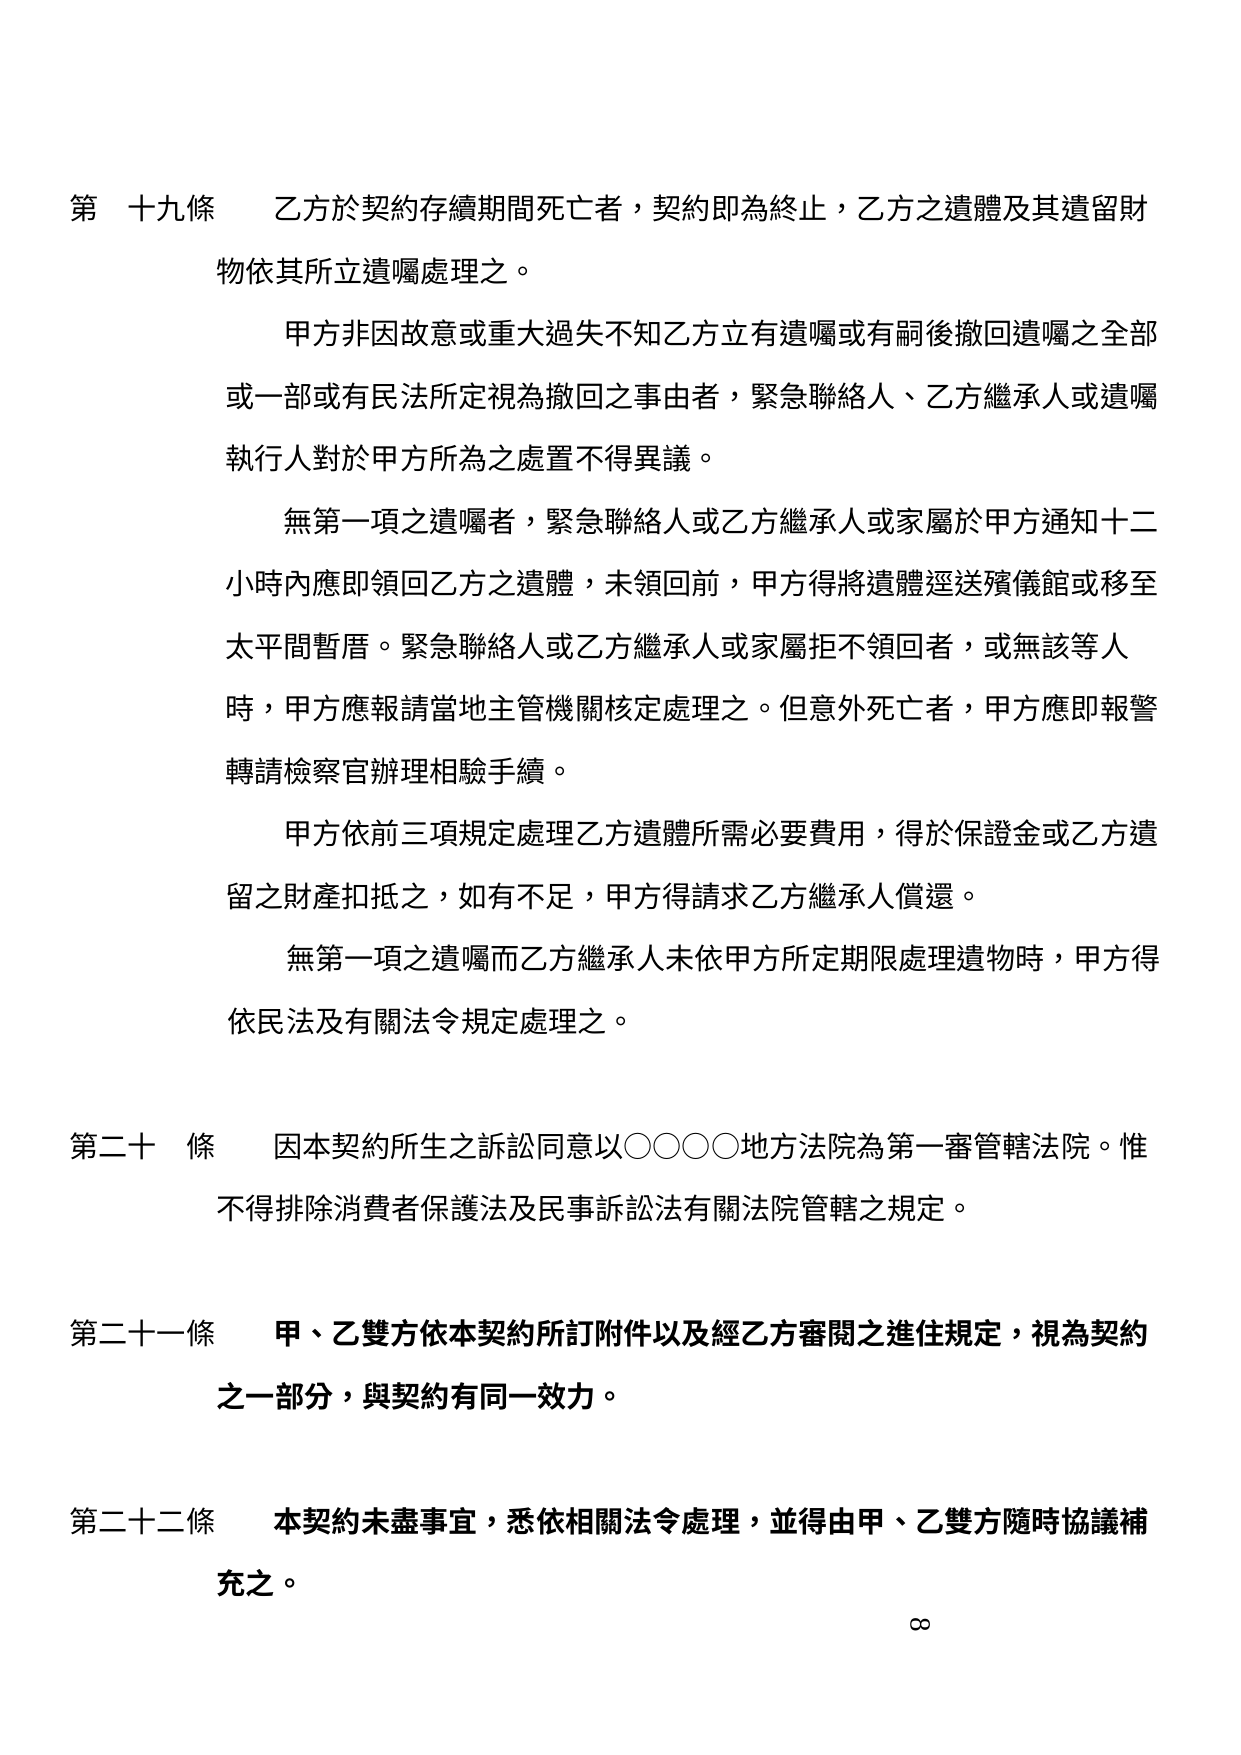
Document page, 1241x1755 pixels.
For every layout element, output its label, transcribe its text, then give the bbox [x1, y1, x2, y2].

table_header [66, 103, 1173, 165]
table_cell 第 十九條 乙方於契約存續期間死亡者，契約即為終止，乙方之遺體及其遺留財物依其所立遺囑處理之。 甲方非因故意或重大過失不知乙方立有遺囑或有嗣後撤回遺囑之全部或一部或有民法所定視為撤回之事由者，緊急聯絡人、乙方繼承人或遺囑執行人對於甲方所為之處置不得異議。 無第一項之遺囑者，緊急聯絡人或乙方繼承人或家屬於甲方通知十二小時內應即領回乙方之遺體，未領回前，甲方得將遺體逕送殯儀館或移至太平間暫厝。緊急聯絡人或乙方繼承人或家屬拒不領回者，或無該等人時，甲方應報請當地主管機關核定處理之。但意外死亡者，甲方應即報警轉請檢察官辦理相驗手續。 甲方依前三項規定處理乙方遺體所需必要費用，得於保證金或乙方遺留之財產扣抵之，如有不足，甲方得請求乙方繼承人償還。 無第一項之遺囑而乙方繼承人未依甲方所定期限處理遺物時，甲方得依民法及有關法令規定處理之。 第二十 條 因本契約所生之訴訟同意以○○○○地方法院為第一審管轄法院。惟不得排除消費者保護法及民事訴訟法有關法院管轄之規定。 第二十一條 甲、乙雙方依本契約所訂附件以及經乙方審閱之進住規定，視為契約之一部分，與契約有同一效力。 第二十二條 本契約未盡事宜，悉依相關法令處理，並得由甲、乙雙方隨時協議補充之。 [66, 165, 1173, 1603]
